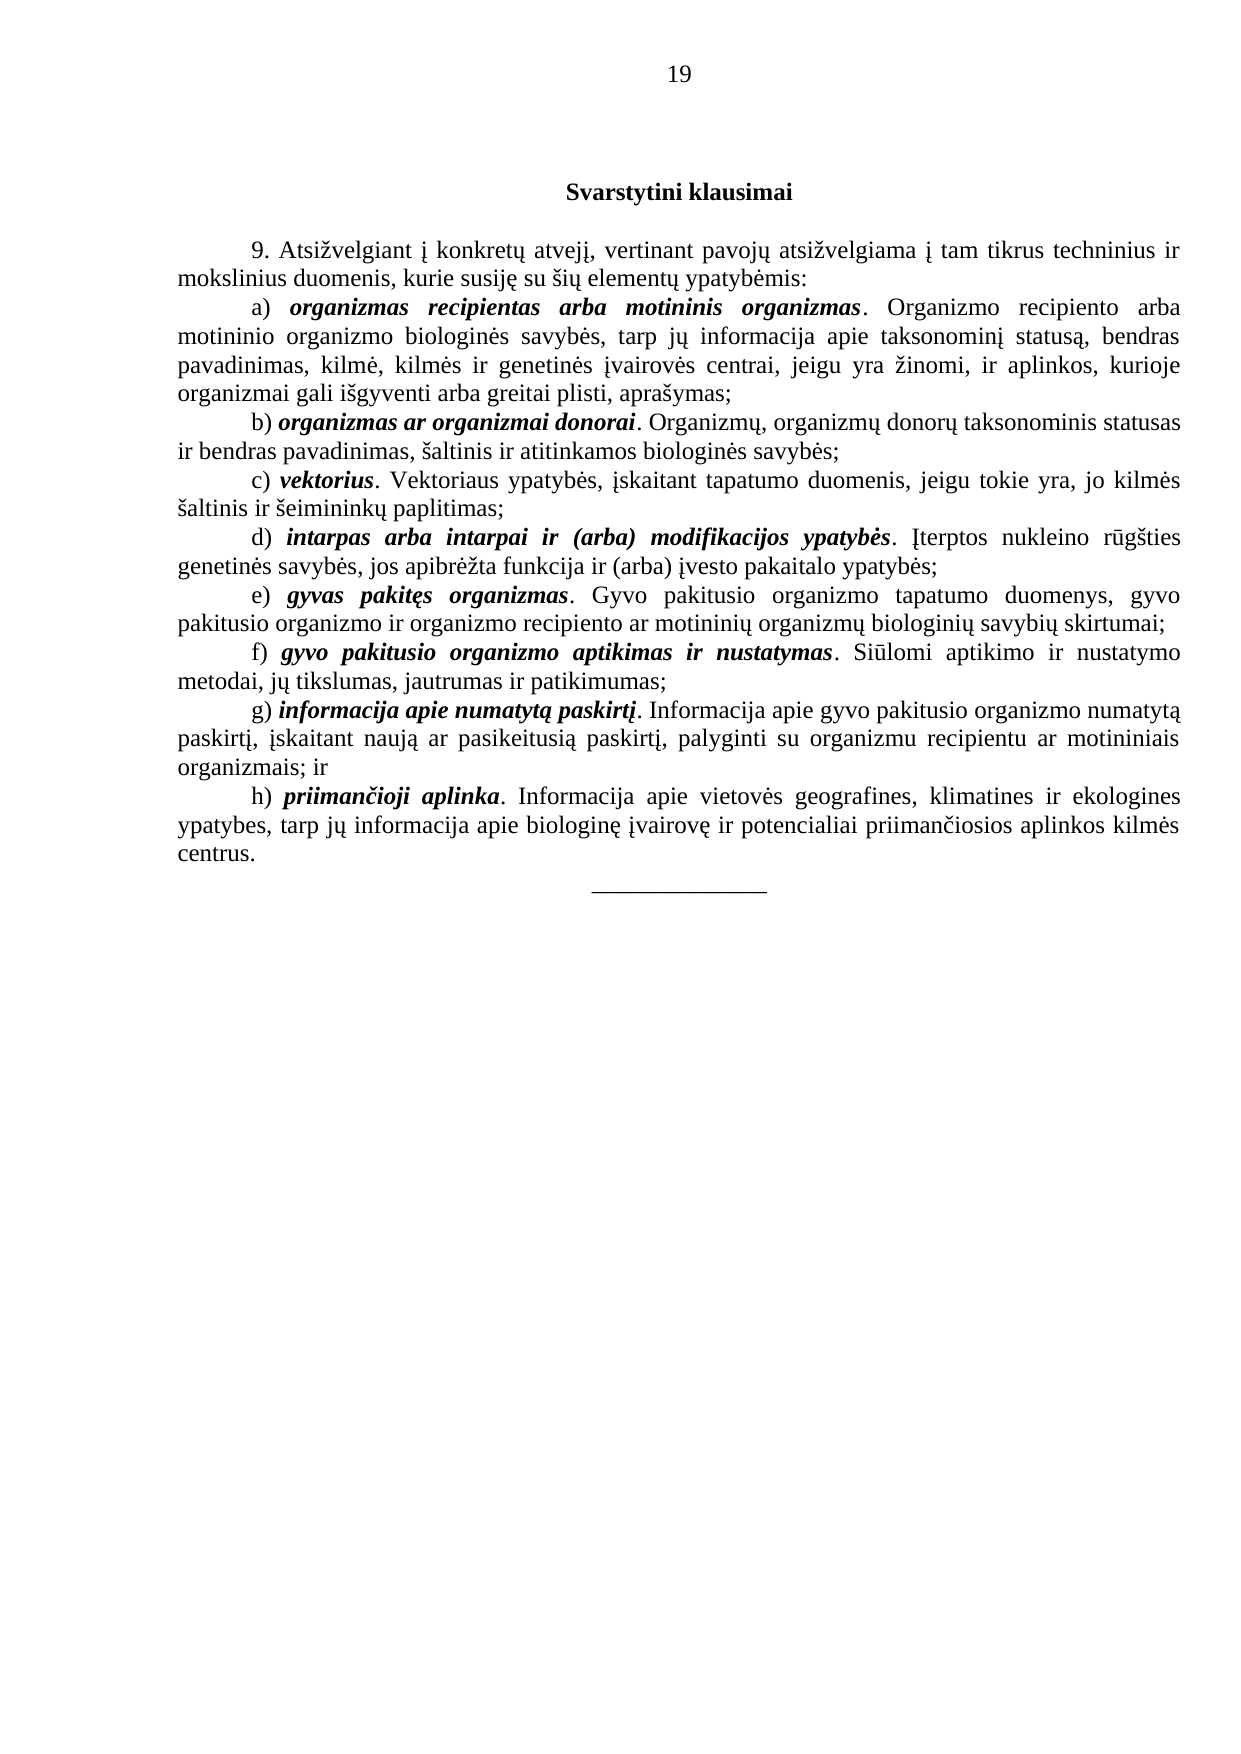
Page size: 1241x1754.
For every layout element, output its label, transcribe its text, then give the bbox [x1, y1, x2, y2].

text 9. Atsižvelgiant į konkretų atvejį, vertinant pavojų atsižvelgiama į tam tikrus techninius ir mokslinius duomenis, kurie susiję su šių elementų ypatybėmis: [177, 235, 1181, 292]
text a) organizmas recipientas arba motininis organizmas. Organizmo recipiento arba motininio organizmo biologinės savybės, tarp jų informacija apie taksonominį statusą, bendras pavadinimas, kilmė, kilmės ir genetinės įvairovės centrai, jeigu yra žinomi, ir aplinkos, kurioje organizmai gali išgyventi arba greitai plisti, aprašymas; [177, 292, 1181, 407]
text Svarstytini klausimai [177, 177, 1181, 206]
text c) vektorius. Vektoriaus ypatybės, įskaitant tapatumo duomenis, jeigu tokie yra, jo kilmės šaltinis ir šeimininkų paplitimas; [177, 465, 1181, 522]
text f) gyvo pakitusio organizmo aptikimas ir nustatymas. Siūlomi aptikimo ir nustatymo metodai, jų tikslumas, jautrumas ir patikimumas; [177, 637, 1181, 695]
text ______________ [177, 867, 1181, 896]
text d) intarpas arba intarpai ir (arba) modifikacijos ypatybės. Įterptos nukleino rūgšties genetinės savybės, jos apibrėžta funkcija ir (arba) įvesto pakaitalo ypatybės; [177, 522, 1181, 580]
text g) informacija apie numatytą paskirtį. Informacija apie gyvo pakitusio organizmo numatytą paskirtį, įskaitant naują ar pasikeitusią paskirtį, palyginti su organizmu recipientu ar motininiais organizmais; ir [177, 695, 1181, 781]
text h) priimančioji aplinka. Informacija apie vietovės geografines, klimatines ir ekologines ypatybes, tarp jų informacija apie biologinę įvairovę ir potencialiai priimančiosios aplinkos kilmės centrus. [177, 781, 1181, 867]
text b) organizmas ar organizmai donorai. Organizmų, organizmų donorų taksonominis statusas ir bendras pavadinimas, šaltinis ir atitinkamos biologinės savybės; [177, 407, 1181, 465]
text e) gyvas pakitęs organizmas. Gyvo pakitusio organizmo tapatumo duomenys, gyvo pakitusio organizmo ir organizmo recipiento ar motininių organizmų biologinių savybių skirtumai; [177, 580, 1181, 637]
